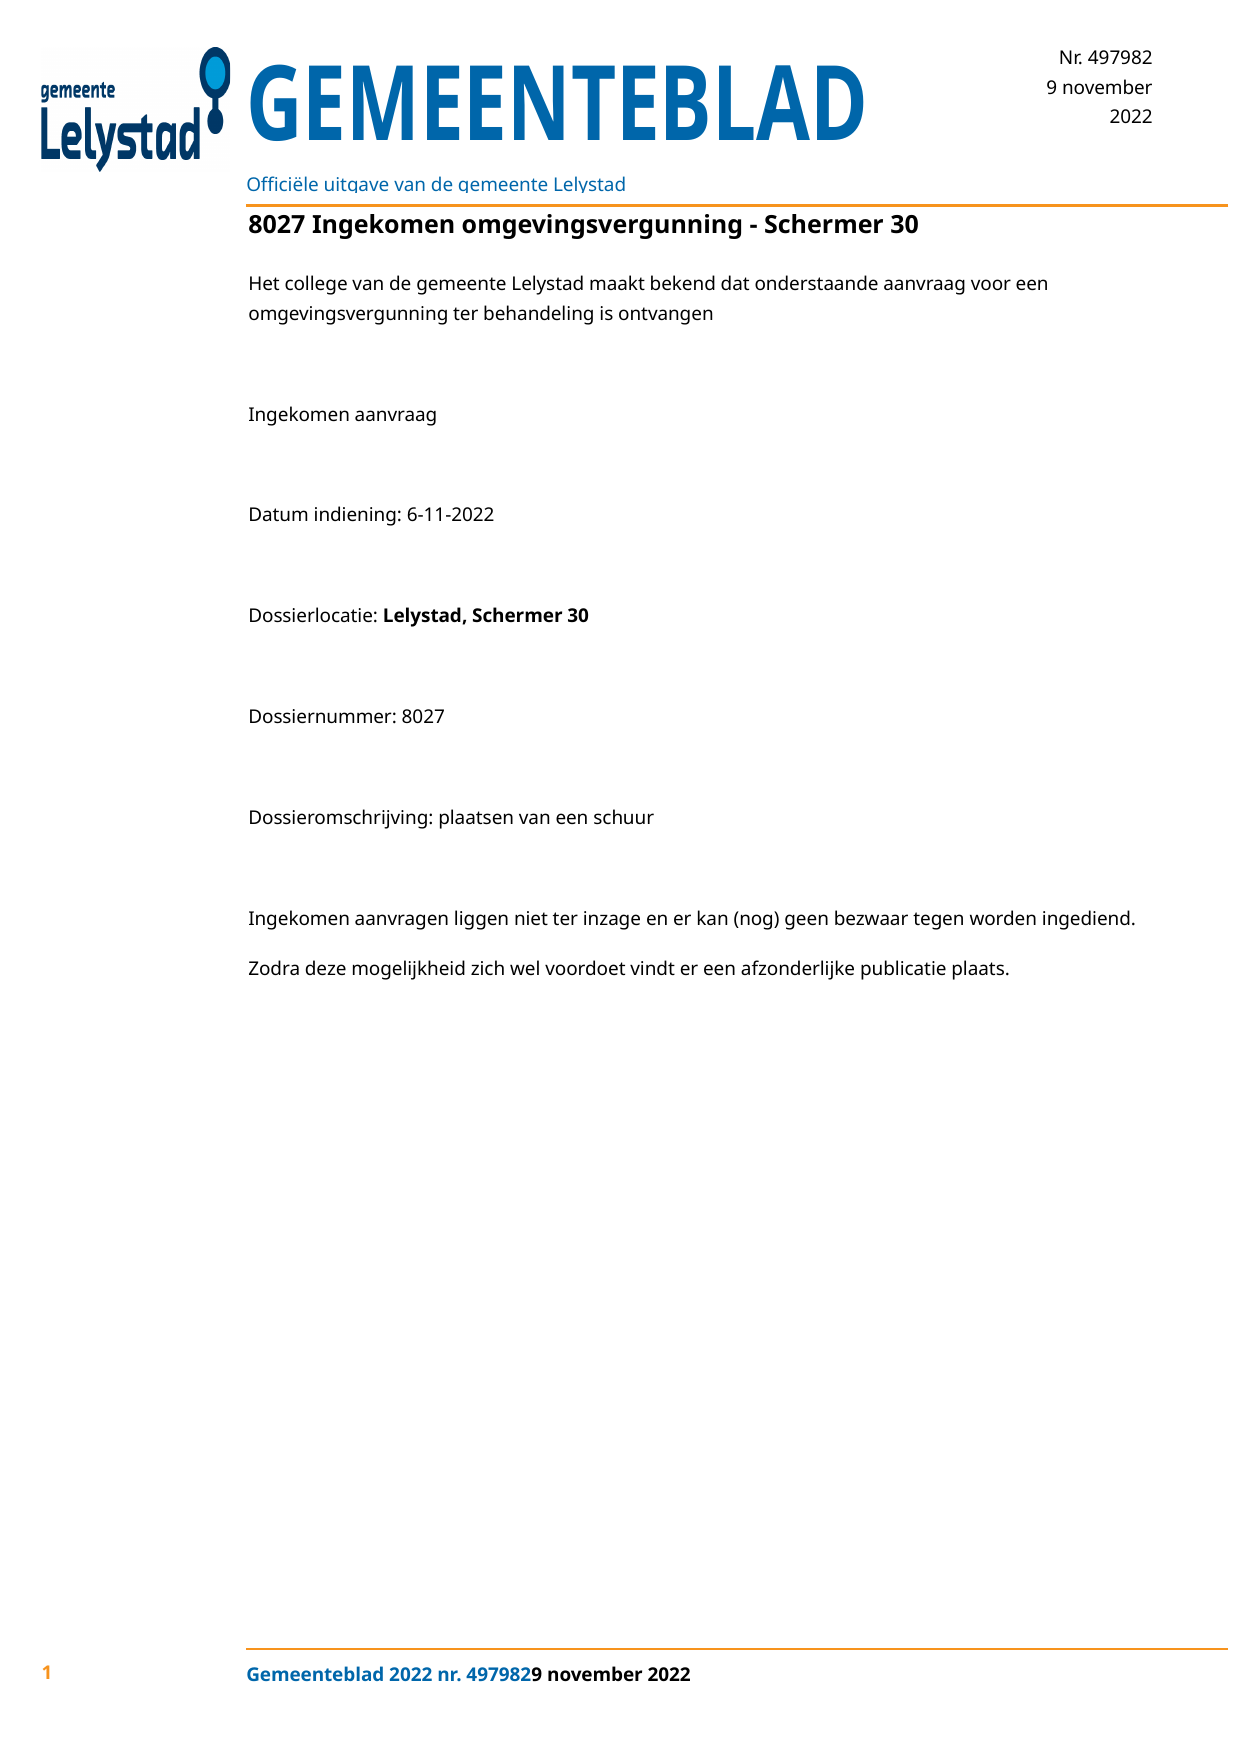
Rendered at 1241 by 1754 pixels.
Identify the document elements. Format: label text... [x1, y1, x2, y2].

text Ingekomen aanvragen liggen niet ter inzage en er kan (nog) geen bezwaar tegen worden ingediend. [248, 905, 1152, 931]
text Ingekomen aanvraag [248, 401, 1152, 426]
text Datum indiening: 6-11-2022 [248, 502, 1152, 527]
text Dossierlocatie: Lelystad, Schermer 30 [248, 602, 1152, 628]
text Zodra deze mogelijkheid zich wel voordoet vindt er een afzonderlijke publicatie plaats. [248, 955, 1152, 981]
text Dossieromschrijving: plaatsen van een schuur [248, 804, 1152, 830]
picture [41, 47, 231, 172]
text Dossiernummer: 8027 [248, 703, 1152, 729]
text 8027 Ingekomen omgevingsvergunning - Schermer 30 [248, 207, 1152, 241]
text Het college van de gemeente Lelystad maakt bekend dat onderstaande aanvraag voor een omgevingsvergunning ter behandeling is ontvangen [248, 270, 1152, 326]
